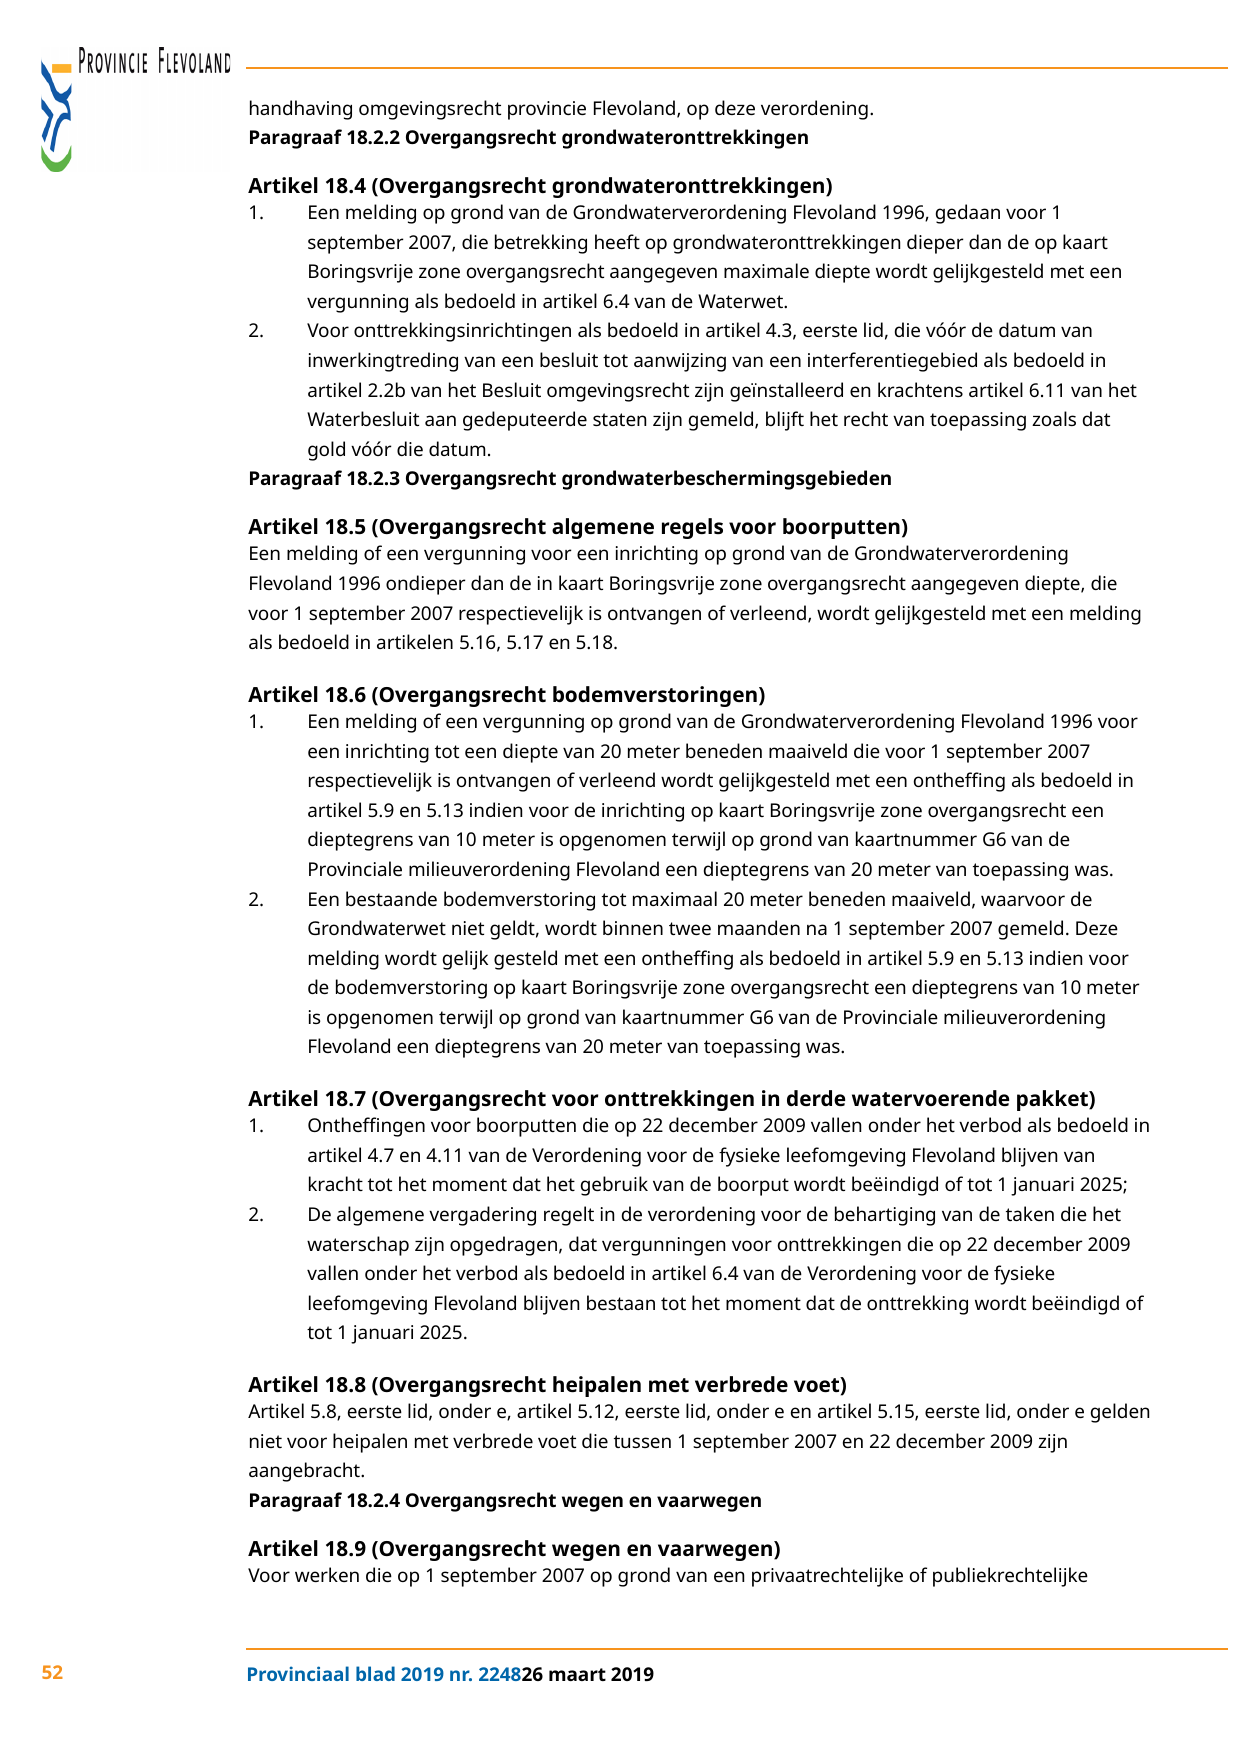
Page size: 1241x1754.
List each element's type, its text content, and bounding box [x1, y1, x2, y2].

list Ontheffingen voor boorputten die op 22 december 2009 vallen onder het verbod als bedoeld in artikel 4.7 en 4.11 van de Verordening voor de fysieke leefomgeving Flevoland blijven van kracht tot het moment dat het gebruik van de boorput wordt beëindigd of tot 1 januari 2025; [248, 1112, 1152, 1197]
text Paragraaf 18.2.2 Overgangsrecht grondwateronttrekkingen [248, 124, 1152, 150]
text Artikel 18.7 (Overgangsrecht voor onttrekkingen in derde watervoerende pakket) [248, 1084, 1152, 1112]
list Een melding op grond van de Grondwaterverordening Flevoland 1996, gedaan voor 1 september 2007, die betrekking heeft op grondwateronttrekkingen dieper dan de op kaart Boringsvrije zone overgangsrecht aangegeven maximale diepte wordt gelijkgesteld met een vergunning als bedoeld in artikel 6.4 van de Waterwet. [248, 199, 1152, 314]
text Artikel 18.4 (Overgangsrecht grondwateronttrekkingen) [248, 171, 1152, 199]
text Artikel 5.8, eerste lid, onder e, artikel 5.12, eerste lid, onder e en artikel 5.15, eerste lid, onder e gelden niet voor heipalen met verbrede voet die tussen 1 september 2007 en 22 december 2009 zijn aangebracht. [248, 1398, 1152, 1483]
text handhaving omgevingsrecht provincie Flevoland, op deze verordening. [248, 95, 1152, 121]
text Artikel 18.8 (Overgangsrecht heipalen met verbrede voet) [248, 1370, 1152, 1398]
list Een bestaande bodemverstoring tot maximaal 20 meter beneden maaiveld, waarvoor de Grondwaterwet niet geldt, wordt binnen twee maanden na 1 september 2007 gemeld. Deze melding wordt gelijk gesteld met een ontheffing als bedoeld in artikel 5.9 en 5.13 indien voor de bodemverstoring op kaart Boringsvrije zone overgangsrecht een dieptegrens van 10 meter is opgenomen terwijl op grond van kaartnummer G6 van de Provinciale milieuverordening Flevoland een dieptegrens van 20 meter van toepassing was. [248, 886, 1152, 1059]
text Artikel 18.5 (Overgangsrecht algemene regels voor boorputten) [248, 512, 1152, 541]
picture [41, 47, 231, 172]
text Artikel 18.9 (Overgangsrecht wegen en vaarwegen) [248, 1534, 1152, 1562]
list De algemene vergadering regelt in de verordening voor de behartiging van de taken die het waterschap zijn opgedragen, dat vergunningen voor onttrekkingen die op 22 december 2009 vallen onder het verbod als bedoeld in artikel 6.4 van de Verordening voor de fysieke leefomgeving Flevoland blijven bestaan tot het moment dat de onttrekking wordt beëindigd of tot 1 januari 2025. [248, 1201, 1152, 1345]
text Paragraaf 18.2.3 Overgangsrecht grondwaterbeschermingsgebieden [248, 466, 1152, 491]
list Een melding of een vergunning op grond van de Grondwaterverordening Flevoland 1996 voor een inrichting tot een diepte van 20 meter beneden maaiveld die voor 1 september 2007 respectievelijk is ontvangen of verleend wordt gelijkgesteld met een ontheffing als bedoeld in artikel 5.9 en 5.13 indien voor de inrichting op kaart Boringsvrije zone overgangsrecht een dieptegrens van 10 meter is opgenomen terwijl op grond van kaartnummer G6 van de Provinciale milieuverordening Flevoland een dieptegrens van 20 meter van toepassing was. [248, 708, 1152, 882]
list Voor onttrekkingsinrichtingen als bedoeld in artikel 4.3, eerste lid, die vóór de datum van inwerkingtreding van een besluit tot aanwijzing van een interferentiegebied als bedoeld in artikel 2.2b van het Besluit omgevingsrecht zijn geïnstalleerd en krachtens artikel 6.11 van het Waterbesluit aan gedeputeerde staten zijn gemeld, blijft het recht van toepassing zoals dat gold vóór die datum. [248, 318, 1152, 462]
text Artikel 18.6 (Overgangsrecht bodemverstoringen) [248, 680, 1152, 708]
text Paragraaf 18.2.4 Overgangsrecht wegen en vaarwegen [248, 1487, 1152, 1513]
text Een melding of een vergunning voor een inrichting op grond van de Grondwaterverordening Flevoland 1996 ondieper dan de in kaart Boringsvrije zone overgangsrecht aangegeven diepte, die voor 1 september 2007 respectievelijk is ontvangen of verleend, wordt gelijkgesteld met een melding als bedoeld in artikelen 5.16, 5.17 en 5.18. [248, 541, 1152, 655]
text Voor werken die op 1 september 2007 op grond van een privaatrechtelijke of publiekrechtelijke [248, 1562, 1152, 1588]
